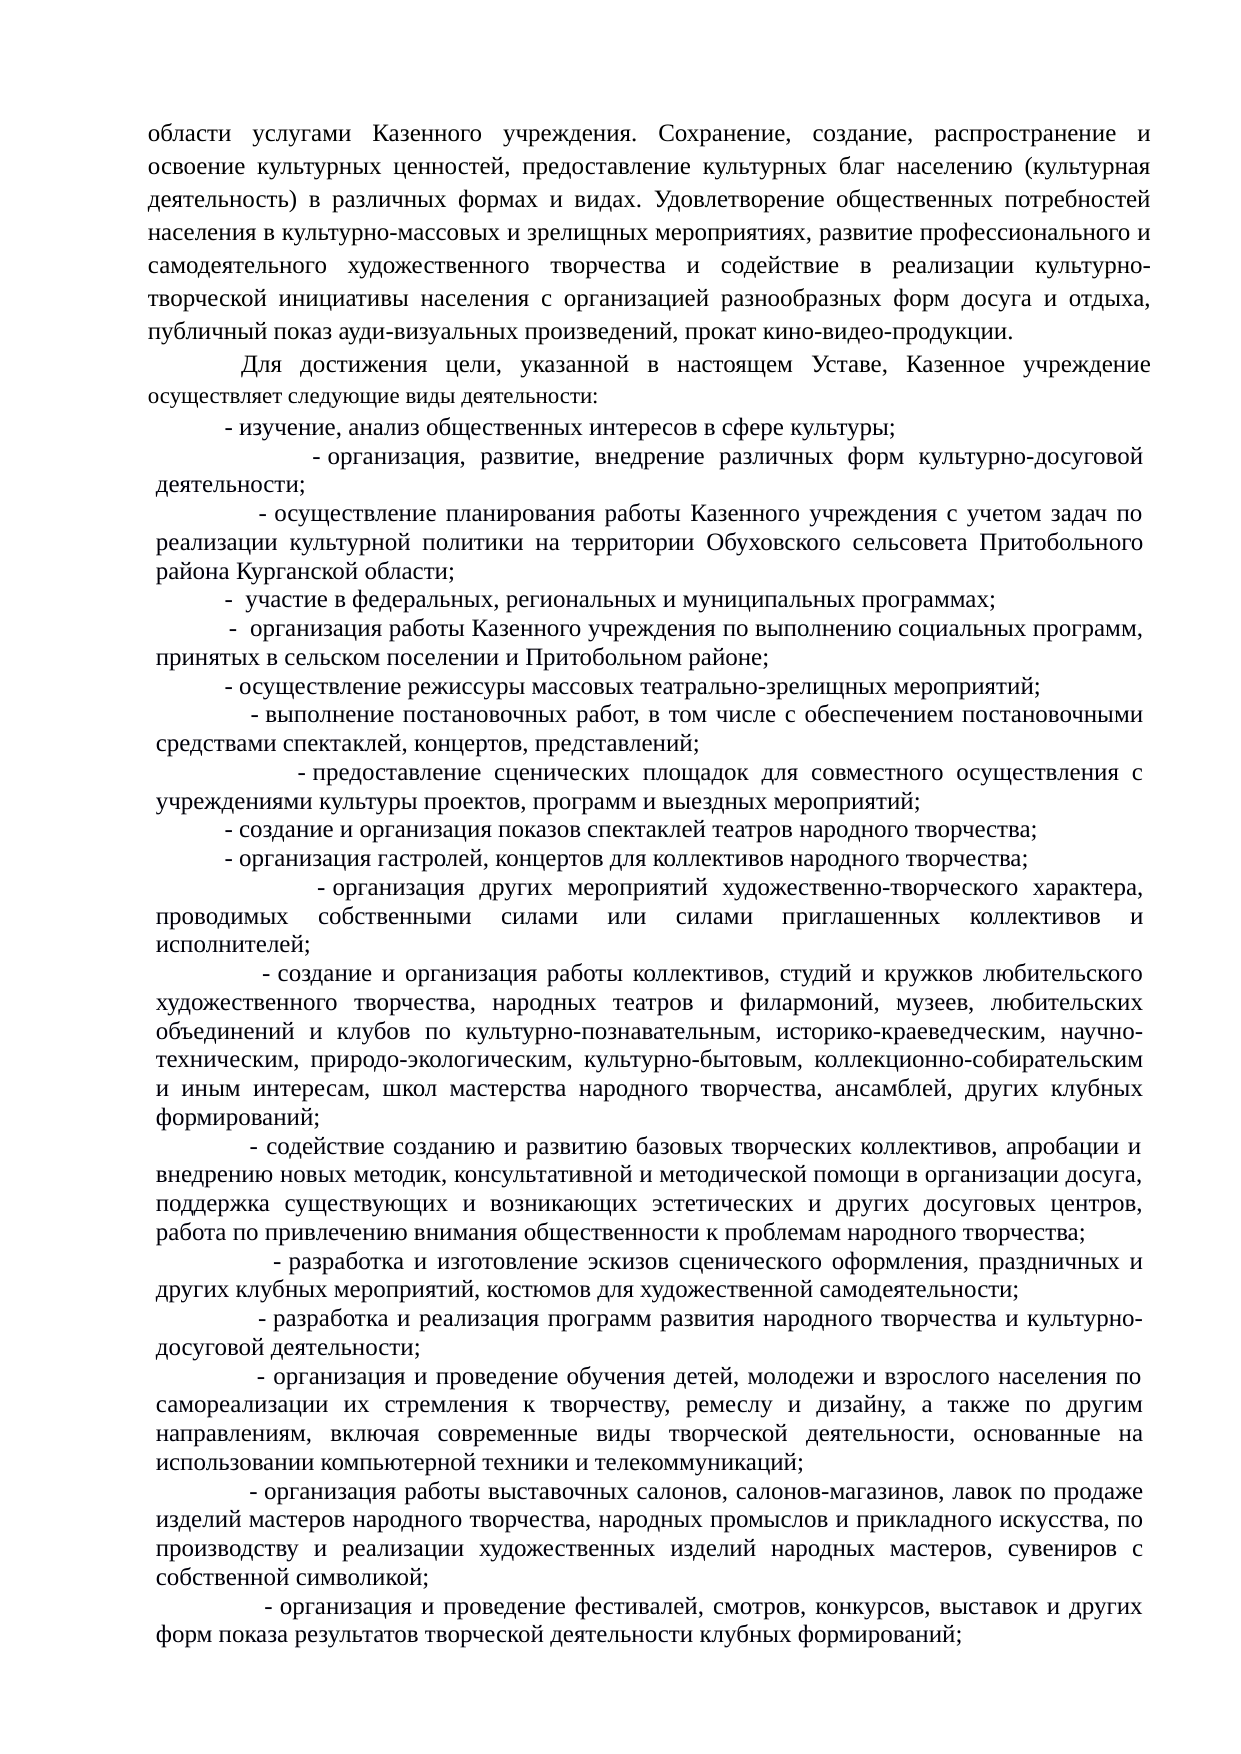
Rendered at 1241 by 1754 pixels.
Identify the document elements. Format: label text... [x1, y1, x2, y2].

text - предоставление сценических площадок для совместного осуществления с учреждениями культуры проектов, программ и выездных мероприятий; [156, 757, 1144, 814]
text - организация и проведение фестивалей, смотров, конкурсов, выставок и других форм показа результатов творческой деятельности клубных формирований; [156, 1591, 1144, 1648]
text - выполнение постановочных работ, в том числе с обеспечением постановочными средствами спектаклей, концертов, представлений; [156, 699, 1144, 757]
text области услугами Казенного учреждения. Сохранение, создание, распространение и освоение культурных ценностей, предоставление культурных благ населению (культурная деятельность) в различных формах и видах. Удовлетворение общественных потребностей населения в культурно-массовых и зрелищных мероприятиях, развитие профессионального и самодеятельного художественного творчества и содействие в реализации культурно-творческой инициативы населения с организацией разнообразных форм досуга и отдыха, публичный показ ауди-визуальных произведений, прокат кино-видео-продукции. [148, 118, 1152, 345]
text - организация и проведение обучения детей, молодежи и взрослого населения по самореализации их стремления к творчеству, ремеслу и дизайну, а также по другим направлениям, включая современные виды творческой деятельности, основанные на использовании компьютерной техники и телекоммуникаций; [156, 1361, 1144, 1476]
text - организация гастролей, концертов для коллективов народного творчества; [156, 843, 1144, 872]
text - разработка и реализация программ развития народного творчества и культурно-досуговой деятельности; [156, 1303, 1144, 1361]
text - осуществление режиссуры массовых театрально-зрелищных мероприятий; [156, 671, 1144, 699]
text - изучение, анализ общественных интересов в сфере культуры; [156, 412, 1144, 441]
text - участие в федеральных, региональных и муниципальных программах; [156, 584, 1144, 613]
text Для достижения цели, указанной в настоящем Уставе, Казенное учреждение осуществляет следующие виды деятельности: [148, 349, 1152, 408]
text - осуществление планирования работы Казенного учреждения с учетом задач по реализации культурной политики на территории Обуховского сельсовета Притобольного района Курганской области; [156, 498, 1144, 584]
text - организация работы выставочных салонов, салонов-магазинов, лавок по продаже изделий мастеров народного творчества, народных промыслов и прикладного искусства, по производству и реализации художественных изделий народных мастеров, сувениров с собственной символикой; [156, 1476, 1144, 1591]
text - организация работы Казенного учреждения по выполнению социальных программ, принятых в сельском поселении и Притобольном районе; [156, 613, 1144, 671]
text - организация, развитие, внедрение различных форм культурно-досуговой деятельности; [156, 441, 1144, 498]
text - создание и организация работы коллективов, студий и кружков любительского художественного творчества, народных театров и филармоний, музеев, любительских объединений и клубов по культурно-познавательным, историко-краеведческим, научно-техническим, природо-экологическим, культурно-бытовым, коллекционно-собирательским и иным интересам, школ мастерства народного творчества, ансамблей, других клубных формирований; [156, 958, 1144, 1131]
text - содействие созданию и развитию базовых творческих коллективов, апробации и внедрению новых методик, консультативной и методической помощи в организации досуга, поддержка существующих и возникающих эстетических и других досуговых центров, работа по привлечению внимания общественности к проблемам народного творчества; [156, 1131, 1144, 1246]
text - организация других мероприятий художественно-творческого характера, проводимых собственными силами или силами приглашенных коллективов и исполнителей; [156, 872, 1144, 958]
text - разработка и изготовление эскизов сценического оформления, праздничных и других клубных мероприятий, костюмов для художественной самодеятельности; [156, 1246, 1144, 1303]
text - создание и организация показов спектаклей театров народного творчества; [156, 814, 1144, 843]
